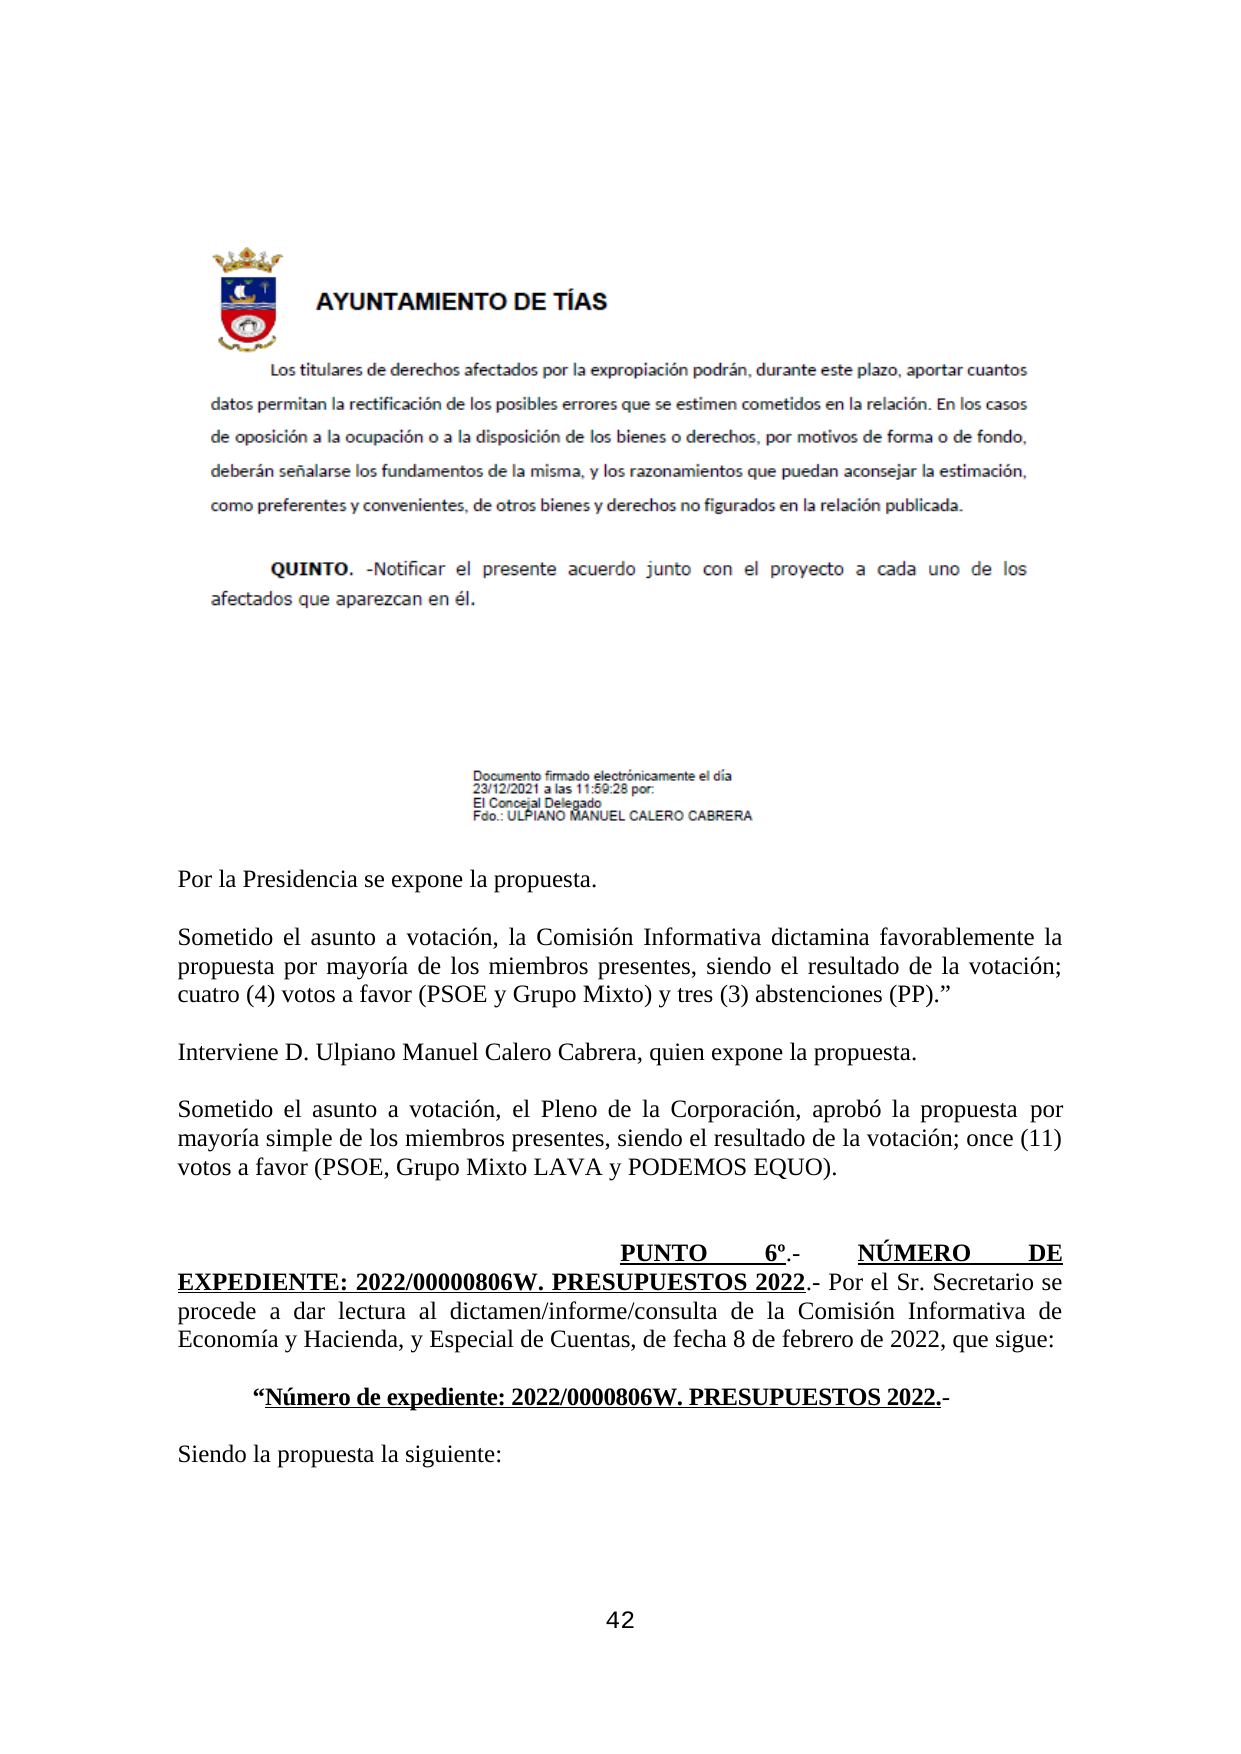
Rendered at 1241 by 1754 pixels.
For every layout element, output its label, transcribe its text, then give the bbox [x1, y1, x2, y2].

text Siendo la propuesta la siguiente: [177, 1439, 1063, 1468]
text PUNTO 6º.- NÚMERO DE EXPEDIENTE: 2022/00000806W. PRESUPUESTOS 2022.- Por el Sr. Secretario se procede a dar lectura al dictamen/informe/consulta de la Comisión Informativa de Economía y Hacienda, y Especial de Cuentas, de fecha 8 de febrero de 2022, que sigue: [177, 1238, 1063, 1353]
text “Número de expediente: 2022/0000806W. PRESUPUESTOS 2022.- [177, 1382, 1063, 1411]
text Interviene D. Ulpiano Manuel Calero Cabrera, quien expone la propuesta. [177, 1037, 1063, 1066]
text Sometido el asunto a votación, el Pleno de la Corporación, aprobó la propuesta por mayoría simple de los miembros presentes, siendo el resultado de la votación; once (11) votos a favor (PSOE, Grupo Mixto LAVA y PODEMOS EQUO). [177, 1094, 1063, 1181]
text Sometido el asunto a votación, la Comisión Informativa dictamina favorablemente la propuesta por mayoría de los miembros presentes, siendo el resultado de la votación; cuatro (4) votos a favor (PSOE y Grupo Mixto) y tres (3) abstenciones (PP).” [177, 922, 1063, 1008]
picture [177, 236, 1066, 865]
text Por la Presidencia se expone la propuesta. [177, 865, 1063, 893]
